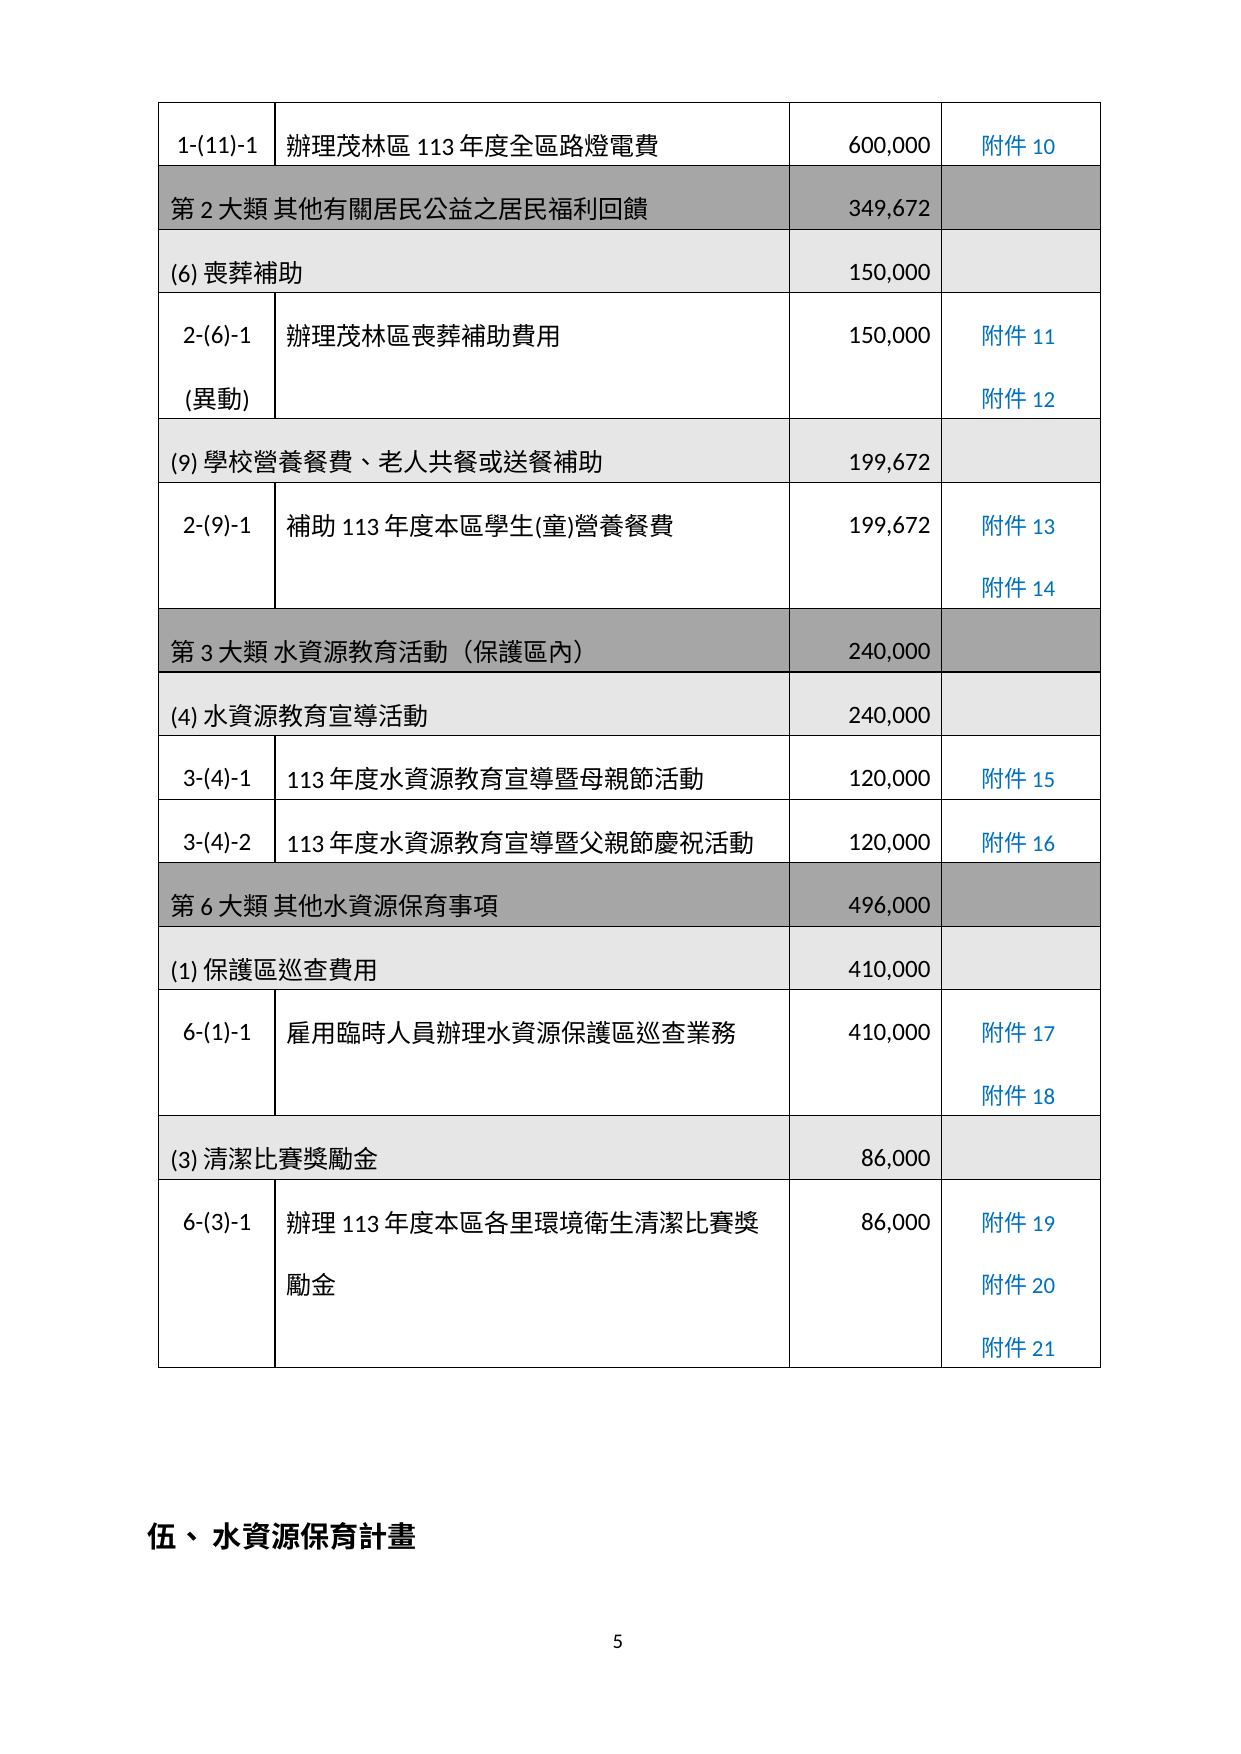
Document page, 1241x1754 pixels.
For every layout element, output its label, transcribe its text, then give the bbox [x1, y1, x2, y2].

table_cell [942, 419, 1100, 482]
table_cell 600,000 [790, 103, 941, 165]
table_cell (6) 喪葬補助 [159, 230, 789, 292]
table_cell 1-(11)-1 [159, 103, 274, 165]
table_cell (3) 清潔比賽獎勵金 [159, 1116, 789, 1179]
table_cell 2-(6)-1 (異動) [159, 293, 274, 418]
table_cell 6-(3)-1 [159, 1180, 274, 1367]
table_cell 150,000 [790, 230, 941, 292]
table_cell 辦理茂林區113年度全區路燈電費 [276, 103, 789, 165]
table_cell [942, 1116, 1100, 1179]
table_cell 120,000 [790, 736, 941, 798]
table_cell 6-(1)-1 [159, 990, 274, 1115]
table_cell 113年度水資源教育宣導暨母親節活動 [276, 736, 789, 798]
table_cell 附件17 附件18 [942, 990, 1100, 1115]
table_cell 150,000 [790, 293, 941, 418]
table_cell 附件19 附件20 附件21 [942, 1180, 1100, 1367]
table_cell (4) 水資源教育宣導活動 [159, 673, 789, 735]
table_cell 86,000 [790, 1116, 941, 1179]
table_cell 240,000 [790, 673, 941, 735]
table_cell 補助113年度本區學生(童)營養餐費 [276, 483, 789, 608]
table_cell 120,000 [790, 800, 941, 862]
table_cell 辦理茂林區喪葬補助費用 [276, 293, 789, 418]
table_cell 496,000 [790, 863, 941, 926]
table_cell 第3大類 水資源教育活動（保護區內） [159, 609, 789, 671]
table_cell 410,000 [790, 990, 941, 1115]
table_cell [942, 166, 1100, 229]
table_cell [942, 673, 1100, 735]
table_cell 86,000 [790, 1180, 941, 1367]
table_cell 199,672 [790, 483, 941, 608]
table_cell 2-(9)-1 [159, 483, 274, 608]
table_cell (9) 學校營養餐費、老人共餐或送餐補助 [159, 419, 789, 482]
list 伍、 水資源保育計畫 [148, 1493, 1092, 1556]
table_cell 113年度水資源教育宣導暨父親節慶祝活動 [276, 800, 789, 862]
table_cell (1) 保護區巡查費用 [159, 927, 789, 989]
table_cell [942, 863, 1100, 926]
table_cell 199,672 [790, 419, 941, 482]
table_cell 第6大類 其他水資源保育事項 [159, 863, 789, 926]
table_cell 附件15 [942, 736, 1100, 798]
table_cell 雇用臨時人員辦理水資源保護區巡查業務 [276, 990, 789, 1115]
table_cell 3-(4)-1 [159, 736, 274, 798]
table_cell 附件16 [942, 800, 1100, 862]
table_cell 附件11 附件12 [942, 293, 1100, 418]
table_cell [942, 609, 1100, 671]
table_cell 240,000 [790, 609, 941, 671]
table_cell [942, 230, 1100, 292]
table_cell 附件10 [942, 103, 1100, 165]
table_cell 附件13 附件14 [942, 483, 1100, 608]
table_cell 辦理113年度本區各里環境衛生清潔比賽獎勵金 [276, 1180, 789, 1367]
table_cell 349,672 [790, 166, 941, 229]
table_cell [942, 927, 1100, 989]
table_cell 第2大類 其他有關居民公益之居民福利回饋 [159, 166, 789, 229]
table_cell 3-(4)-2 [159, 800, 274, 862]
table_cell 410,000 [790, 927, 941, 989]
